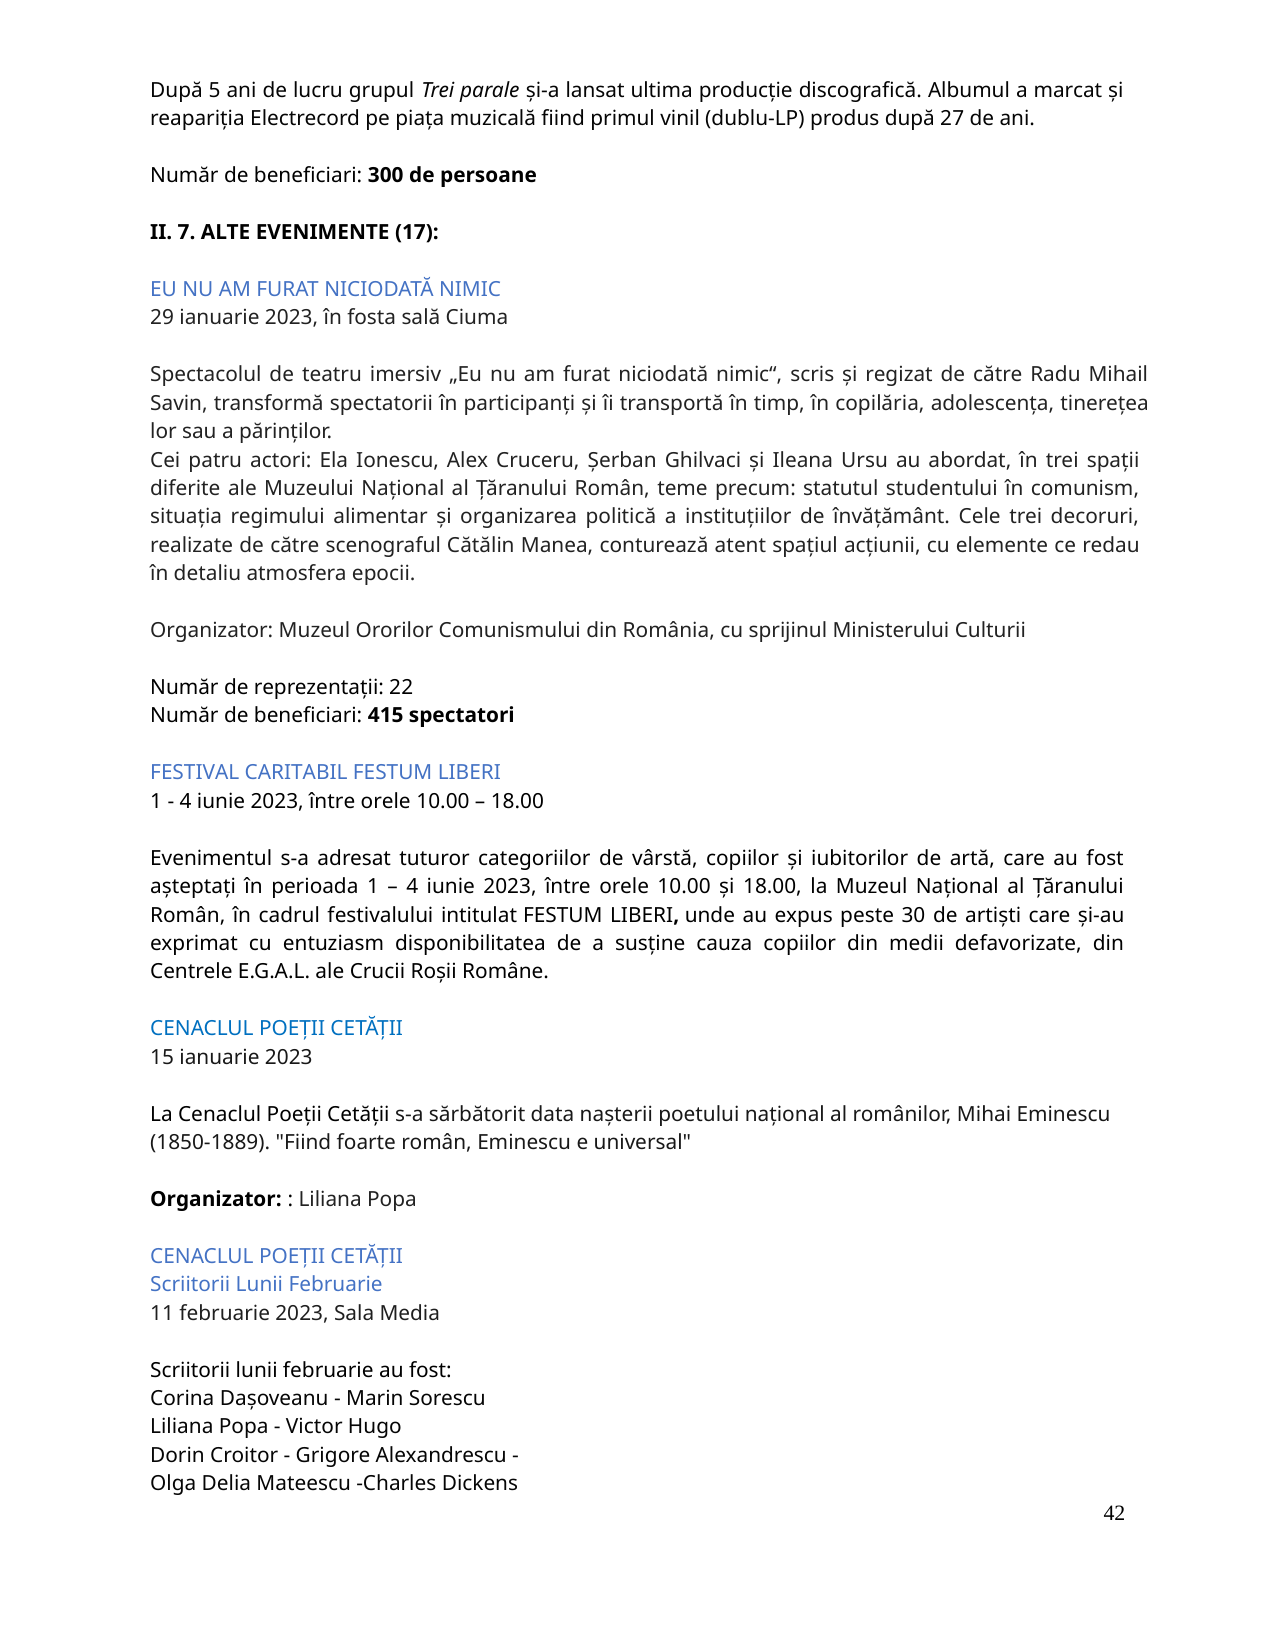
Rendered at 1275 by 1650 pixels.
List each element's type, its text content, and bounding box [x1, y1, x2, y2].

text Dorin Croitor - Grigore Alexandrescu - [150, 1440, 1125, 1468]
text Scriitorii lunii februarie au fost: [150, 1355, 1125, 1383]
text Spectacolul de teatru imersiv „Eu nu am furat niciodată nimic“, scris și regizat de către Radu Mihail Savin, transformă spectatorii în participanți și îi transportă în timp, în copilăria, adolescența, tinerețea lor sau a părinților. [150, 359, 1150, 445]
text Cei patru actori: Ela Ionescu, Alex Cruceru, Șerban Ghilvaci și Ileana Ursu au abordat, în trei spații diferite ale Muzeului Național al Țăranului Român, teme precum: statutul studentului în comunism, situația regimului alimentar și organizarea politică a instituțiilor de învățământ. Cele trei decoruri, realizate de către scenograful Cătălin Manea, conturează atent spațiul acțiunii, cu elemente ce redau în detaliu atmosfera epocii. [150, 445, 1141, 587]
text EU NU AM FURAT NICIODATĂ NIMIC [150, 274, 1125, 302]
text Scriitorii Lunii Februarie [150, 1269, 1125, 1298]
text 15 ianuarie 2023 [150, 1042, 1125, 1070]
text După 5 ani de lucru grupul Trei parale și-a lansat ultima producție discografică. Albumul a marcat și reapariția Electrecord pe piața muzicală fiind primul vinil (dublu-LP) produs după 27 de ani. [150, 75, 1125, 132]
text Liliana Popa - Victor Hugo [150, 1412, 1125, 1440]
text CENACLUL POEȚII CETĂȚII [150, 1013, 1125, 1042]
text FESTIVAL CARITABIL FESTUM LIBERI [150, 757, 1125, 786]
text Număr de reprezentații: 22 [150, 672, 1125, 701]
text Olga Delia Mateescu -Charles Dickens [150, 1468, 1125, 1497]
text CENACLUL POEȚII CETĂȚII [150, 1241, 1125, 1269]
text Număr de beneficiari: 415 spectatori [150, 701, 1125, 729]
text Organizator: Muzeul Ororilor Comunismului din România, cu sprijinul Ministerului Culturii [150, 615, 1125, 644]
text Număr de beneficiari: 300 de persoane [150, 160, 1125, 189]
text 1 - 4 iunie 2023, între orele 10.00 – 18.00 [150, 786, 1125, 814]
text 11 februarie 2023, Sala Media [150, 1298, 1125, 1326]
text La Cenaclul Poeții Cetății s-a sărbătorit data nașterii poetului național al românilor, Mihai Eminescu (1850-1889). "Fiind foarte român, Eminescu e universal" [150, 1099, 1125, 1156]
text 29 ianuarie 2023, în fosta sală Ciuma [150, 302, 1125, 331]
text II. 7. ALTE EVENIMENTE (17): [150, 217, 1125, 246]
text Organizator: : Liliana Popa [150, 1184, 1125, 1212]
text Corina Dașoveanu - Marin Sorescu [150, 1383, 1125, 1412]
text Evenimentul s-a adresat tuturor categoriilor de vârstă, copiilor și iubitorilor de artă, care au fost așteptați în perioada 1 – 4 iunie 2023, între orele 10.00 și 18.00, la Muzeul Național al Țăranului Român, în cadrul festivalului intitulat FESTUM LIBERI, unde au expus peste 30 de artiști care și-au exprimat cu entuziasm disponibilitatea de a susține cauza copiilor din medii defavorizate, din Centrele E.G.A.L. ale Crucii Roșii Române. [150, 843, 1125, 985]
